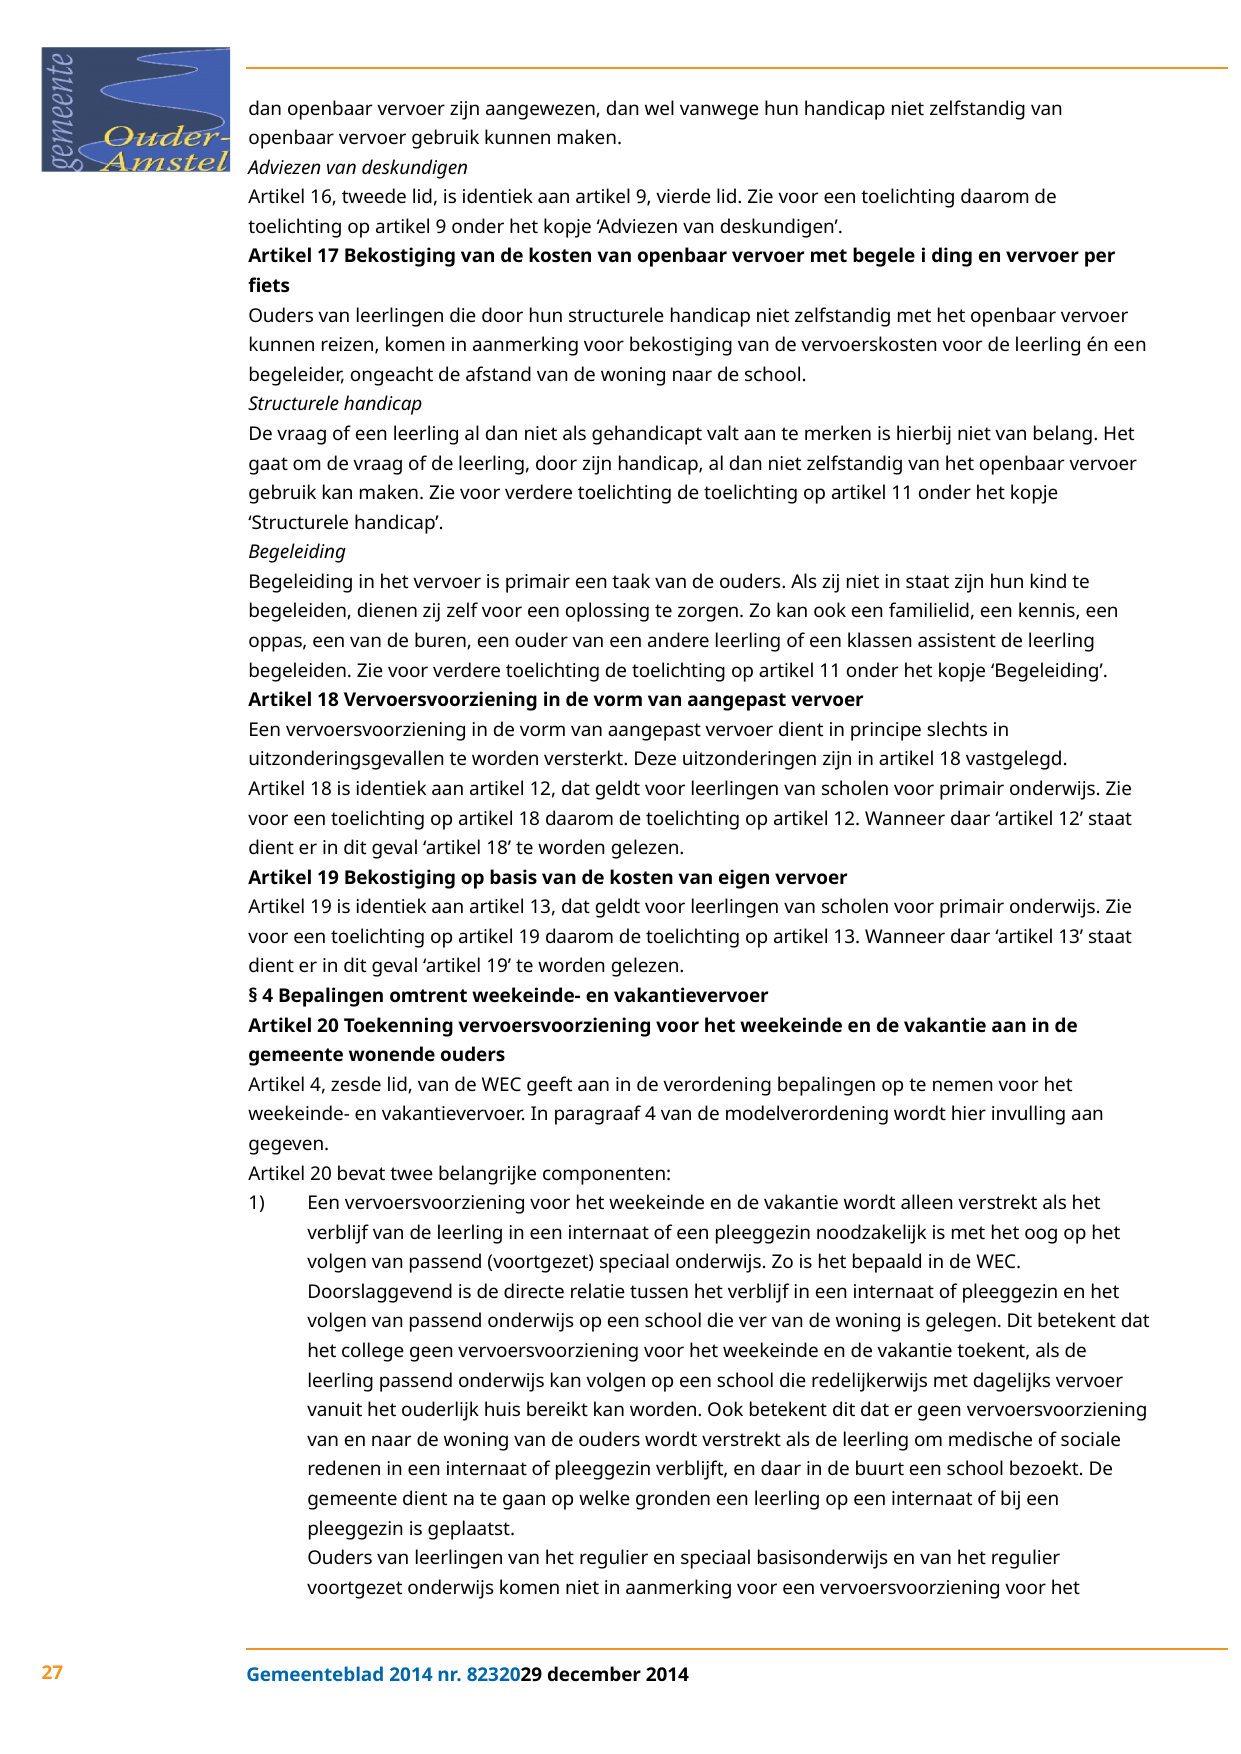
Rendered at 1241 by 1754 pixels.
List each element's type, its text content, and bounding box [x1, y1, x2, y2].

text Artikel 19 Bekostiging op basis van de kosten van eigen vervoer [248, 864, 1152, 890]
text Artikel 16, tweede lid, is identiek aan artikel 9, vierde lid. Zie voor een toelichting daarom de toelichting op artikel 9 onder het kopje ‘Adviezen van deskundigen’. [248, 183, 1152, 239]
list Doorslaggevend is de directe relatie tussen het verblijf in een internaat of pleeggezin en het volgen van passend onderwijs op een school die ver van de woning is gelegen. Dit betekent dat het college geen vervoersvoorziening voor het weekeinde en de vakantie toekent, als de leerling passend onderwijs kan volgen op een school die redelijkerwijs met dagelijks vervoer vanuit het ouderlijk huis bereikt kan worden. Ook betekent dit dat er geen vervoersvoorziening van en naar de woning van de ouders wordt verstrekt als de leerling om medische of sociale redenen in een internaat of pleeggezin verblijft, en daar in de buurt een school bezoekt. De gemeente dient na te gaan op welke gronden een leerling op een internaat of bij een pleeggezin is geplaatst. [248, 1278, 1152, 1541]
text Ouders van leerlingen die door hun structurele handicap niet zelfstandig met het openbaar vervoer kunnen reizen, komen in aanmerking voor bekostiging van de vervoerskosten voor de leerling én een begeleider, ongeacht de afstand van de woning naar de school. [248, 302, 1152, 387]
text Een vervoersvoorziening in de vorm van aangepast vervoer dient in principe slechts in uitzonderingsgevallen te worden versterkt. Deze uitzonderingen zijn in artikel 18 vastgelegd. [248, 716, 1152, 771]
text Artikel 20 Toekenning vervoersvoorziening voor het weekeinde en de vakantie aan in de gemeente wonende ouders [248, 1012, 1152, 1067]
text Structurele handicap [248, 391, 1152, 416]
text Begeleiding [248, 538, 1152, 564]
list Een vervoersvoorziening voor het weekeinde en de vakantie wordt alleen verstrekt als het verblijf van de leerling in een internaat of een pleeggezin noodzakelijk is met het oog op het volgen van passend (voortgezet) speciaal onderwijs. Zo is het bepaald in de WEC. [248, 1189, 1152, 1274]
text § 4 Bepalingen omtrent weekeinde- en vakantievervoer [248, 982, 1152, 1008]
list Ouders van leerlingen van het regulier en speciaal basisonderwijs en van het regulier voortgezet onderwijs komen niet in aanmerking voor een vervoersvoorziening voor het [248, 1544, 1152, 1600]
text Begeleiding in het vervoer is primair een taak van de ouders. Als zij niet in staat zijn hun kind te begeleiden, dienen zij zelf voor een oplossing te zorgen. Zo kan ook een familielid, een kennis, een oppas, een van de buren, een ouder van een andere leerling of een klassen assistent de leerling begeleiden. Zie voor verdere toelichting de toelichting op artikel 11 onder het kopje ‘Begeleiding’. [248, 568, 1152, 683]
text Artikel 19 is identiek aan artikel 13, dat geldt voor leerlingen van scholen voor primair onderwijs. Zie voor een toelichting op artikel 19 daarom de toelichting op artikel 13. Wanneer daar ‘artikel 13’ staat dient er in dit geval ‘artikel 19’ te worden gelezen. [248, 893, 1152, 978]
text dan openbaar vervoer zijn aangewezen, dan wel vanwege hun handicap niet zelfstandig van openbaar vervoer gebruik kunnen maken. [248, 95, 1152, 150]
text Artikel 18 is identiek aan artikel 12, dat geldt voor leerlingen van scholen voor primair onderwijs. Zie voor een toelichting op artikel 18 daarom de toelichting op artikel 12. Wanneer daar ‘artikel 12’ staat dient er in dit geval ‘artikel 18’ te worden gelezen. [248, 775, 1152, 860]
picture [41, 47, 231, 172]
text Artikel 20 bevat twee belangrijke componenten: [248, 1160, 1152, 1186]
text De vraag of een leerling al dan niet als gehandicapt valt aan te merken is hierbij niet van belang. Het gaat om de vraag of de leerling, door zijn handicap, al dan niet zelfstandig van het openbaar vervoer gebruik kan maken. Zie voor verdere toelichting de toelichting op artikel 11 onder het kopje ‘Structurele handicap’. [248, 420, 1152, 535]
text Artikel 18 Vervoersvoorziening in de vorm van aangepast vervoer [248, 686, 1152, 712]
text Adviezen van deskundigen [248, 154, 1152, 180]
text Artikel 4, zesde lid, van de WEC geeft aan in de verordening bepalingen op te nemen voor het weekeinde- en vakantievervoer. In paragraaf 4 van de modelverordening wordt hier invulling aan gegeven. [248, 1071, 1152, 1156]
text Artikel 17 Bekostiging van de kosten van openbaar vervoer met begele i ding en vervoer per fiets [248, 243, 1152, 298]
